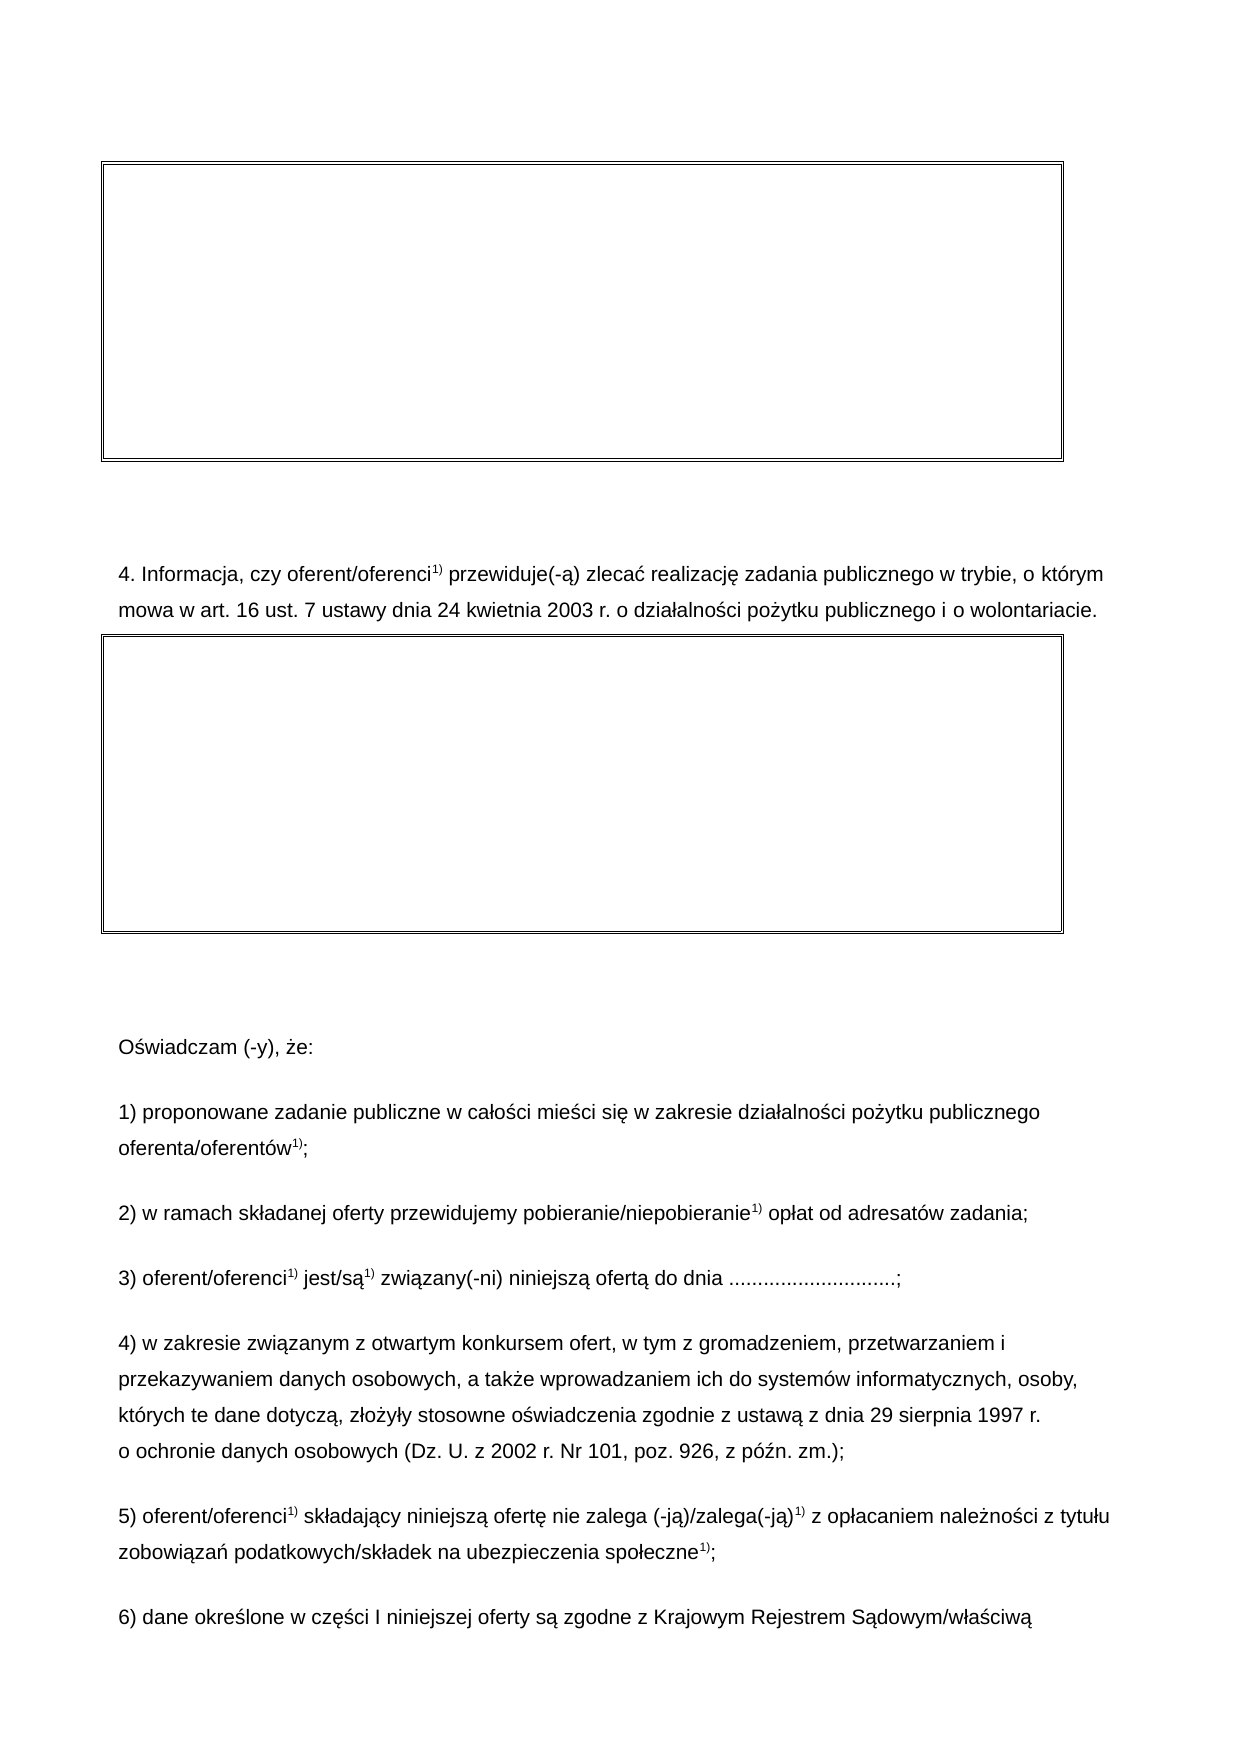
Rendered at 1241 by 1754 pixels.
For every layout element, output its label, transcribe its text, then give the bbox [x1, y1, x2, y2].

table_header [104, 637, 1061, 931]
text 2) w ramach składanej oferty przewidujemy pobieranie/niepobieranie1) opłat od adresatów zadania; [118, 1201, 1122, 1225]
text 3) oferent/oferenci1) jest/są1) związany(-ni) niniejszą ofertą do dnia .............................; [118, 1266, 1122, 1290]
table_header [104, 165, 1061, 458]
text 4) w zakresie związanym z otwartym konkursem ofert, w tym z gromadzeniem, przetwarzaniem i przekazywaniem danych osobowych, a także wprowadzaniem ich do systemów informatycznych, osoby, których te dane dotyczą, złożyły stosowne oświadczenia zgodnie z ustawą z dnia 29 sierpnia 1997 r. o ochronie danych osobowych (Dz. U. z 2002 r. Nr 101, poz. 926, z późn. zm.); [118, 1331, 1122, 1463]
text 4. Informacja, czy oferent/oferenci1) przewiduje(-ą) zlecać realizację zadania publicznego w trybie, o którym mowa w art. 16 ust. 7 ustawy dnia 24 kwietnia 2003 r. o działalności pożytku publicznego i o wolontariacie. [118, 562, 1107, 622]
text 6) dane określone w części I niniejszej oferty są zgodne z Krajowym Rejestrem Sądowym/właściwą [118, 1605, 1122, 1629]
text 1) proponowane zadanie publiczne w całości mieści się w zakresie działalności pożytku publicznego oferenta/oferentów1); [118, 1100, 1122, 1159]
text Oświadczam (-y), że: [118, 1034, 1122, 1058]
text 5) oferent/oferenci1) składający niniejszą ofertę nie zalega (-ją)/zalega(-ją)1) z opłacaniem należności z tytułu zobowiązań podatkowych/składek na ubezpieczenia społeczne1); [118, 1504, 1122, 1564]
